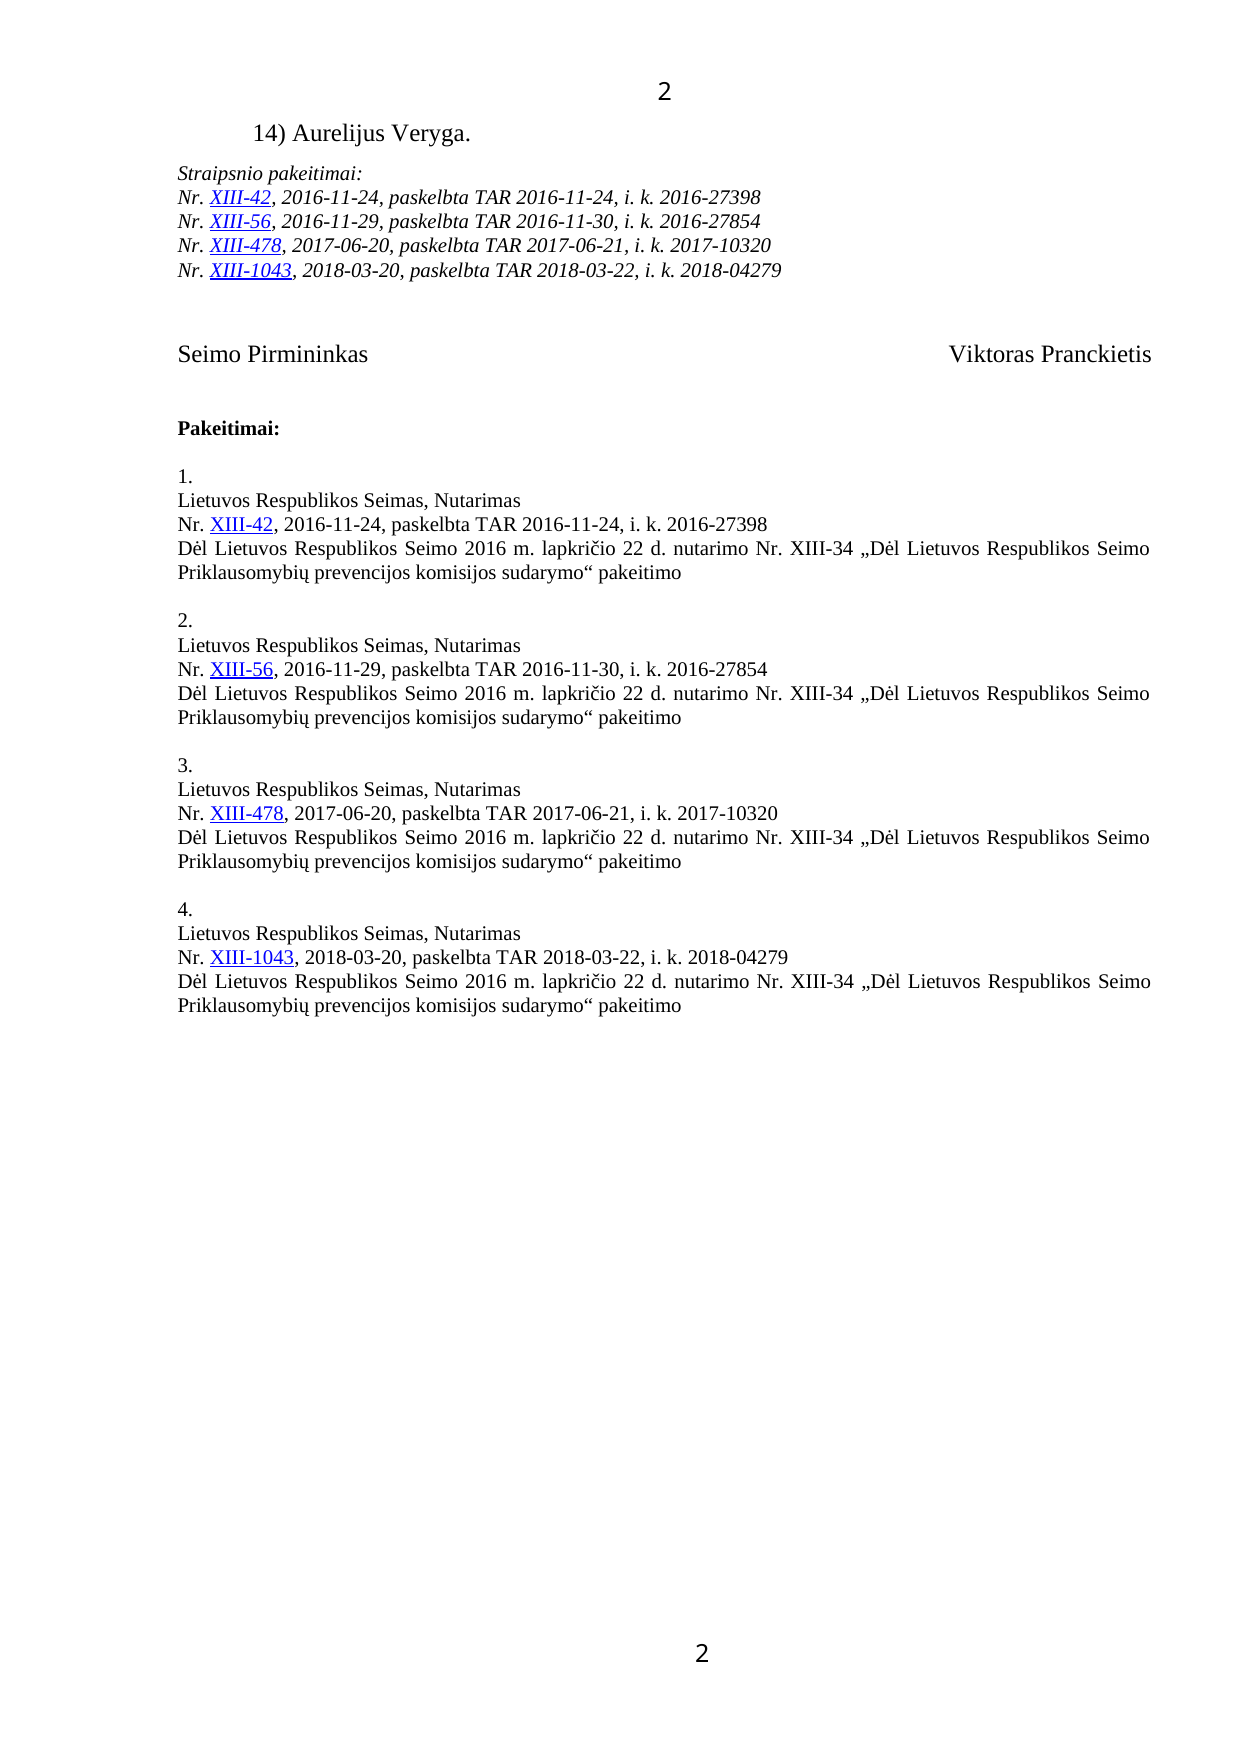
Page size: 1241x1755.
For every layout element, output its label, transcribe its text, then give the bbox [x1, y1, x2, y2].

text 1. [177, 464, 1152, 488]
text Nr. XIII-1043, 2018-03-20, paskelbta TAR 2018-03-22, i. k. 2018-04279 [177, 257, 1152, 282]
text Nr. XIII-42, 2016-11-24, paskelbta TAR 2016-11-24, i. k. 2016-27398 [177, 512, 1152, 536]
text Lietuvos Respublikos Seimas, Nutarimas [177, 632, 1152, 657]
text Lietuvos Respublikos Seimas, Nutarimas [177, 488, 1152, 512]
text Dėl Lietuvos Respublikos Seimo 2016 m. lapkričio 22 d. nutarimo Nr. XIII-34 „Dėl Lietuvos Respublikos Seimo Priklausomybių prevencijos komisijos sudarymo“ pakeitimo [177, 681, 1152, 729]
text Straipsnio pakeitimai: [177, 161, 1152, 185]
text Nr. XIII-1043, 2018-03-20, paskelbta TAR 2018-03-22, i. k. 2018-04279 [177, 945, 1152, 969]
text Dėl Lietuvos Respublikos Seimo 2016 m. lapkričio 22 d. nutarimo Nr. XIII-34 „Dėl Lietuvos Respublikos Seimo Priklausomybių prevencijos komisijos sudarymo“ pakeitimo [177, 969, 1152, 1017]
text Nr. XIII-478, 2017-06-20, paskelbta TAR 2017-06-21, i. k. 2017-10320 [177, 233, 1152, 257]
text Dėl Lietuvos Respublikos Seimo 2016 m. lapkričio 22 d. nutarimo Nr. XIII-34 „Dėl Lietuvos Respublikos Seimo Priklausomybių prevencijos komisijos sudarymo“ pakeitimo [177, 825, 1152, 873]
text 2. [177, 608, 1152, 632]
text Lietuvos Respublikos Seimas, Nutarimas [177, 921, 1152, 945]
text Dėl Lietuvos Respublikos Seimo 2016 m. lapkričio 22 d. nutarimo Nr. XIII-34 „Dėl Lietuvos Respublikos Seimo Priklausomybių prevencijos komisijos sudarymo“ pakeitimo [177, 536, 1152, 584]
text 3. [177, 753, 1152, 777]
text Pakeitimai: [177, 416, 1152, 440]
text 14) Aurelijus Veryga. [177, 118, 1152, 147]
text Nr. XIII-478, 2017-06-20, paskelbta TAR 2017-06-21, i. k. 2017-10320 [177, 801, 1152, 825]
text 4. [177, 897, 1152, 921]
text Lietuvos Respublikos Seimas, Nutarimas [177, 777, 1152, 801]
text Nr. XIII-56, 2016-11-29, paskelbta TAR 2016-11-30, i. k. 2016-27854 [177, 209, 1152, 233]
text Seimo Pirmininkas Viktoras Pranckietis [177, 339, 1152, 368]
text Nr. XIII-42, 2016-11-24, paskelbta TAR 2016-11-24, i. k. 2016-27398 [177, 185, 1152, 209]
text Nr. XIII-56, 2016-11-29, paskelbta TAR 2016-11-30, i. k. 2016-27854 [177, 657, 1152, 681]
